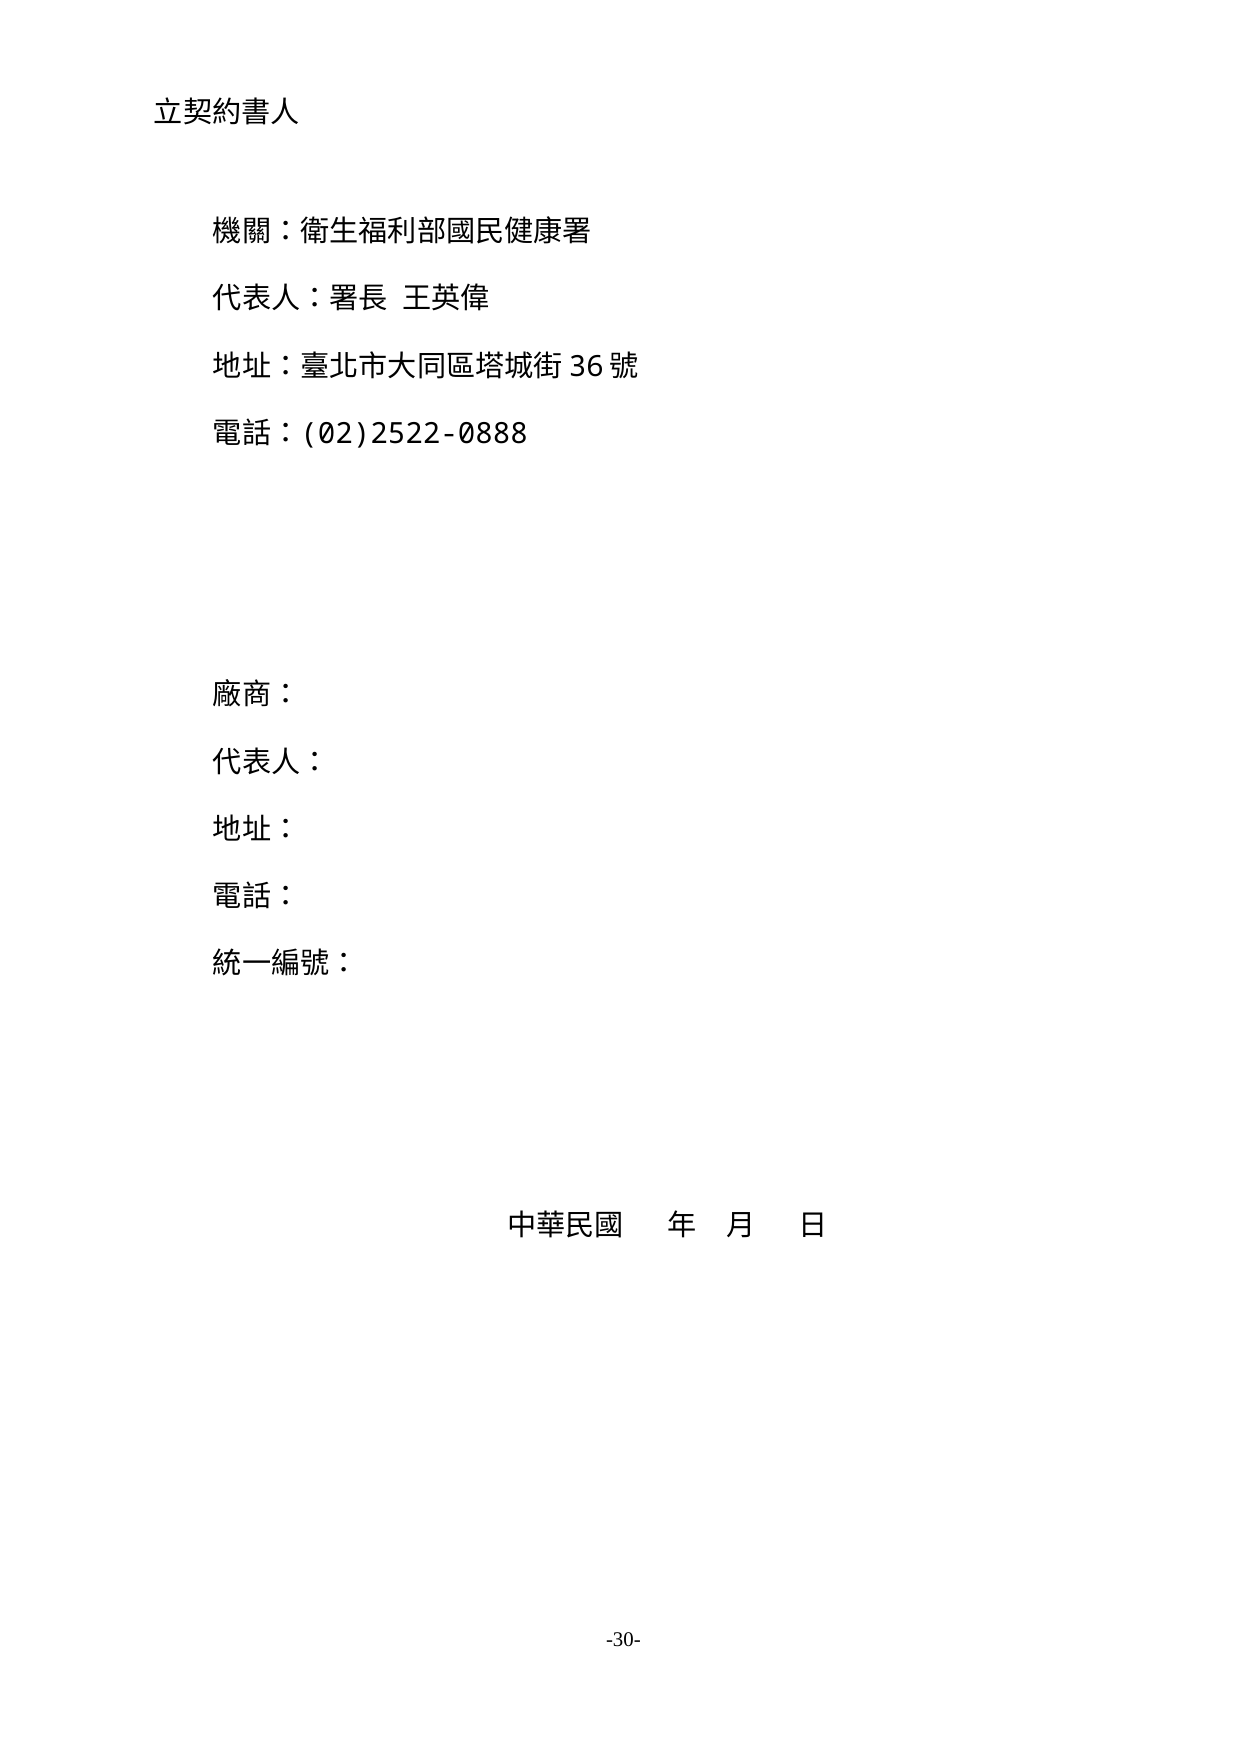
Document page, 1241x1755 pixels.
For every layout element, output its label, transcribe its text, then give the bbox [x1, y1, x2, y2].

text 電話： [213, 873, 1122, 915]
text 廠商： [213, 671, 1122, 713]
text 機關：衛生福利部國民健康署 [213, 207, 1122, 250]
text 電話：(02)2522-0888 [213, 409, 1122, 452]
text 立契約書人 [154, 89, 1122, 130]
text 中華民國 年 月 日 [213, 1201, 1122, 1244]
text 統一編號： [213, 940, 1122, 982]
text 地址： [213, 806, 1122, 848]
text 代表人： [213, 738, 1122, 781]
text 地址：臺北市大同區塔城街36號 [213, 342, 1122, 384]
text 代表人：署長 王英偉 [213, 275, 1122, 317]
